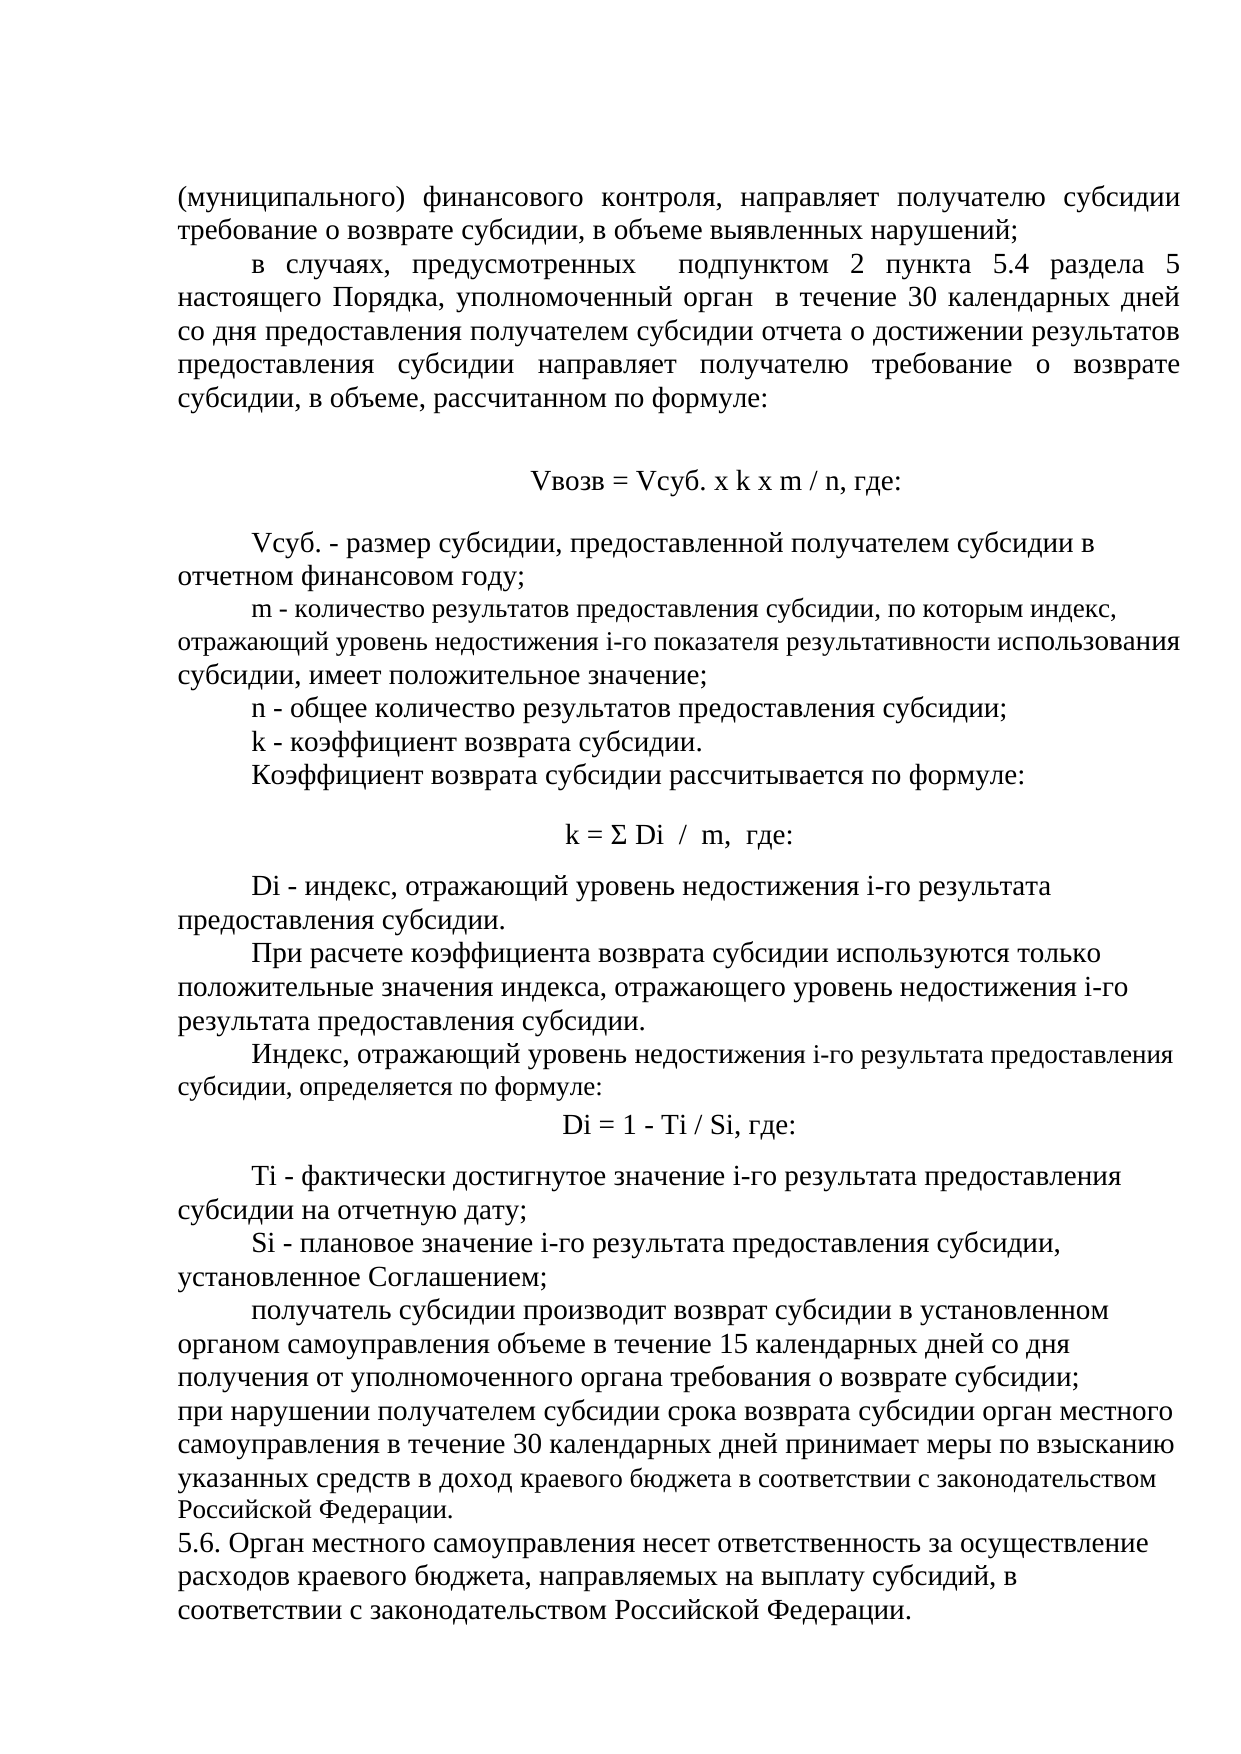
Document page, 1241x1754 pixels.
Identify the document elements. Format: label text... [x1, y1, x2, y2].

text при нарушении получателем субсидии срока возврата субсидии орган местного самоуправления в течение 30 календарных дней принимает меры по взысканию указанных средств в доход краевого бюджета в соответствии с законодательством Российской Федерации. [177, 1393, 1181, 1525]
text При расчете коэффициента возврата субсидии используются только положительные значения индекса, отражающего уровень недостижения i-гo результата предоставления субсидии. [177, 936, 1181, 1036]
text Коэффициент возврата субсидии рассчитывается по формуле: [177, 757, 1181, 791]
text Di = 1 - Ti / Si, где: [177, 1101, 1181, 1141]
text Vвозв = Vcyб. х k х m / n, где: [177, 437, 1181, 497]
text Тi - фактически достигнутое значение i-гo результата предоставления субсидии на отчетную дату; [177, 1158, 1181, 1225]
text k - коэффициент возврата субсидии. [177, 724, 1181, 757]
text Индекс, отражающий уровень недостижения i-гo результата предоставления субсидии, определяется по формуле: [177, 1036, 1181, 1101]
text k = Σ Di / m, где: [177, 791, 1181, 851]
text Si - плановое значение i-гo результата предоставления субсидии, установленное Соглашением; [177, 1225, 1181, 1292]
text Di - индекс, отражающий уровень недостижения i-гo результата предоставления субсидии. [177, 868, 1181, 936]
text n - общее количество результатов предоставления субсидии; [177, 690, 1181, 724]
text 5.6. Орган местного самоуправления несет ответственность за осуществление расходов краевого бюджета, направляемых на выплату субсидий, в соответствии с законодательством Российской Федерации. [177, 1525, 1181, 1625]
text (муниципального) финансового контроля, направляет получателю субсидии требование о возврате субсидии, в объеме выявленных нарушений; в случаях, предусмотренных подпунктом 2 пункта 5.4 раздела 5 настоящего Порядка, уполномоченный орган в течение 30 календарных дней со дня предоставления получателем субсидии отчета о достижении результатов предоставления субсидии направляет получателю требование о возврате субсидии, в объеме, рассчитанном по формуле: [177, 179, 1181, 413]
text Vcyб. - размер субсидии, предоставленной получателем субсидии в отчетном финансовом году; [177, 525, 1181, 592]
text m - количество результатов предоставления субсидии, по которым индекс, отражающий уровень недостижения i-гo показателя результативности использования субсидии, имеет положительное значение; [177, 592, 1181, 690]
text получатель субсидии производит возврат субсидии в установленном органом самоуправления объеме в течение 15 календарных дней со дня получения от уполномоченного органа требования о возврате субсидии; [177, 1292, 1181, 1393]
